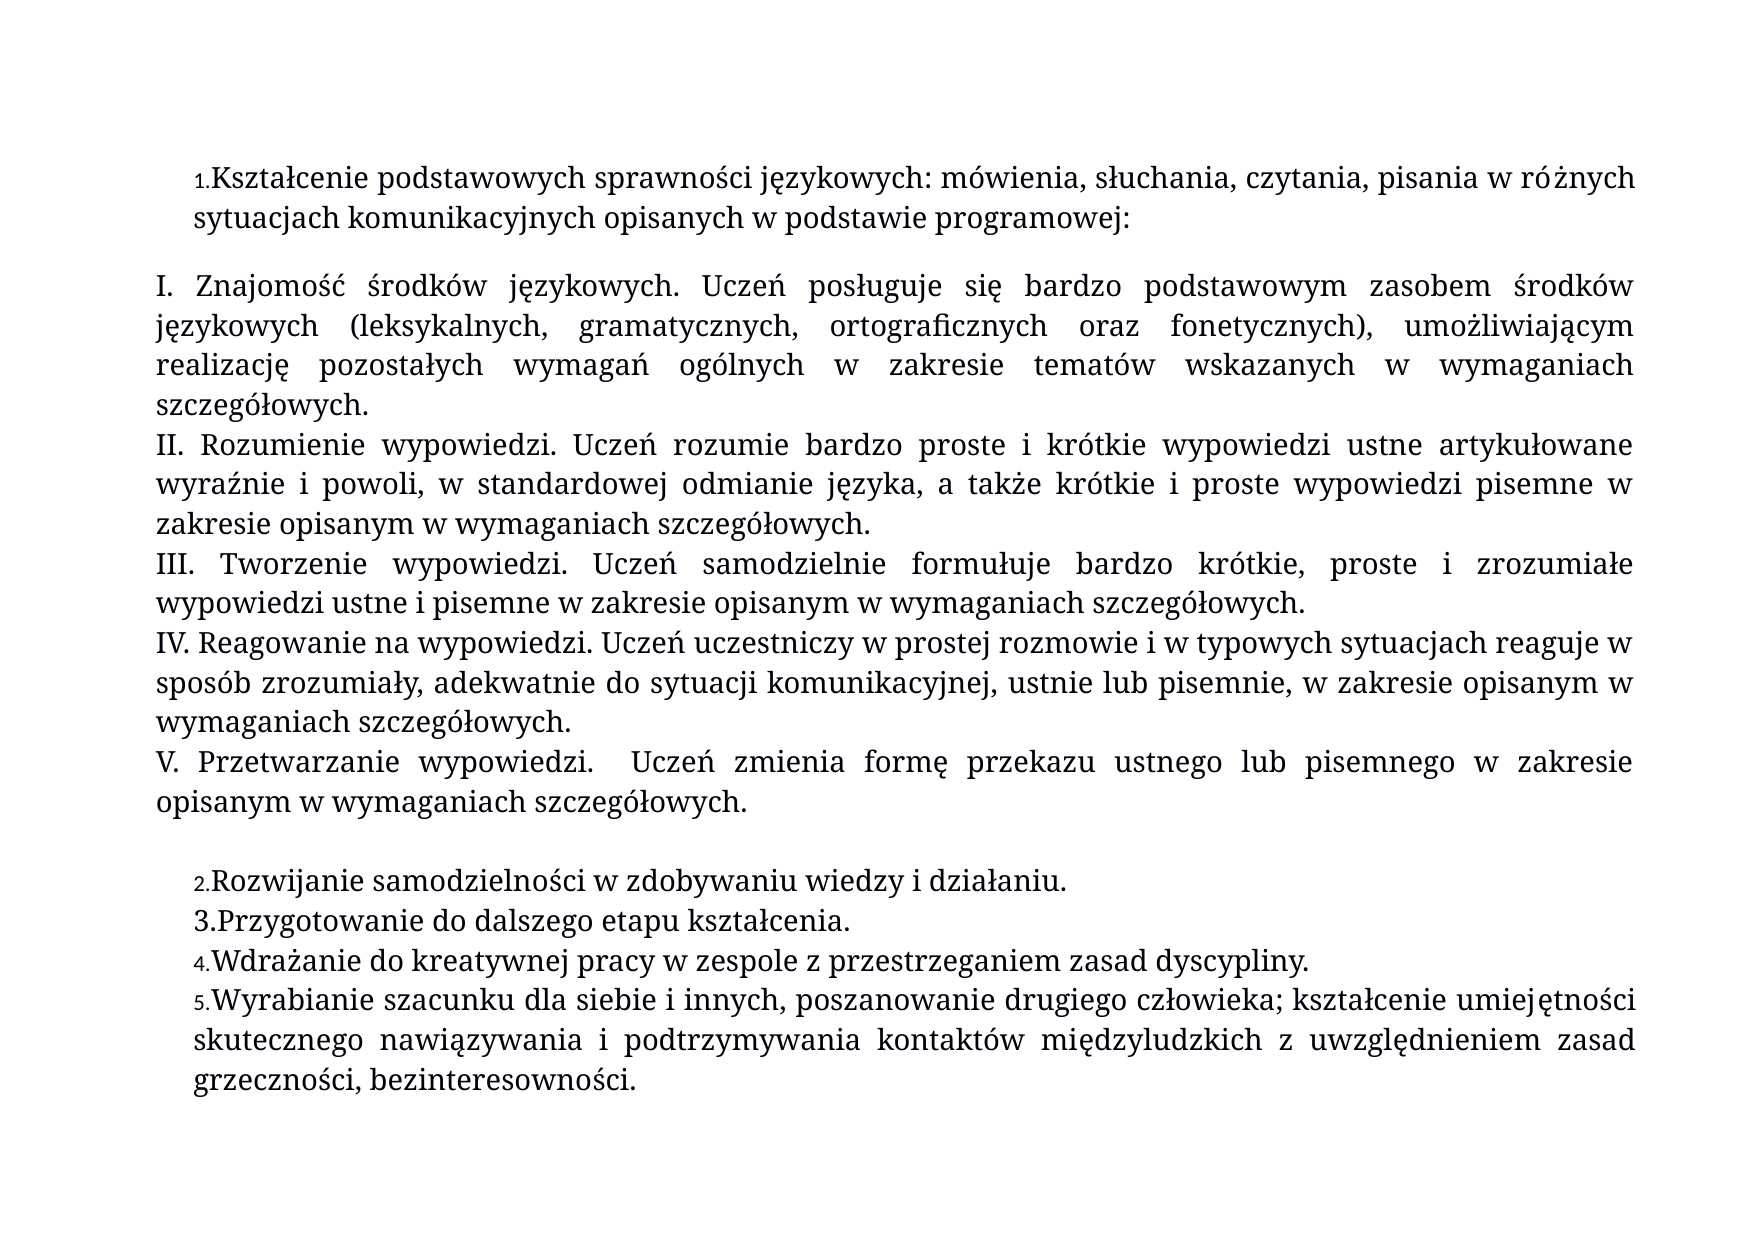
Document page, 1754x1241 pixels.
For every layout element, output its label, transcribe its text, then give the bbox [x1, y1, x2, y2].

list Przygotowanie do dalszego etapu kształcenia. [193, 900, 1636, 940]
list V. Przetwarzanie wypowiedzi. Uczeń zmienia formę przekazu ustnego lub pisemnego w zakresie opisanym w wymaganiach szczegółowych. [156, 741, 1636, 821]
list Kształcenie podstawowych sprawności językowych: mówienia, słuchania, czytania, pisania w różnych sytuacjach komunikacyjnych opisanych w podstawie programowej: [193, 158, 1636, 237]
text IV. Reagowanie na wypowiedzi. Uczeń uczestniczy w prostej rozmowie i w typowych sytuacjach reaguje w sposób zrozumiały, adekwatnie do sytuacji komunikacyjnej, ustnie lub pisemnie, w zakresie opisanym w wymaganiach szczegółowych. [156, 622, 1636, 741]
list III. Tworzenie wypowiedzi. Uczeń samodzielnie formułuje bardzo krótkie, proste i zrozumiałe wypowiedzi ustne i pisemne w zakresie opisanym w wymaganiach szczegółowych. [156, 543, 1636, 622]
list II. Rozumienie wypowiedzi. Uczeń rozumie bardzo proste i krótkie wypowiedzi ustne artykułowane wyraźnie i powoli, w standardowej odmianie języka, a także krótkie i proste wypowiedzi pisemne w zakresie opisanym w wymaganiach szczegółowych. [156, 424, 1636, 543]
list Wdrażanie do kreatywnej pracy w zespole z przestrzeganiem zasad dyscypliny. [193, 940, 1636, 979]
list Rozwijanie samodzielności w zdobywaniu wiedzy i działaniu. [193, 861, 1636, 900]
list I. Znajomość środków językowych. Uczeń posługuje się bardzo podstawowym zasobem środków językowych (leksykalnych, gramatycznych, ortograficznych oraz fonetycznych), umożliwiającym realizację pozostałych wymagań ogólnych w zakresie tematów wskazanych w wymaganiach szczegółowych. [156, 265, 1636, 424]
list Wyrabianie szacunku dla siebie i innych, poszanowanie drugiego człowieka; kształcenie umiejętności skutecznego nawiązywania i podtrzymywania kontaktów międzyludzkich z uwzględnieniem zasad grzeczności, bezinteresowności. [193, 979, 1636, 1099]
